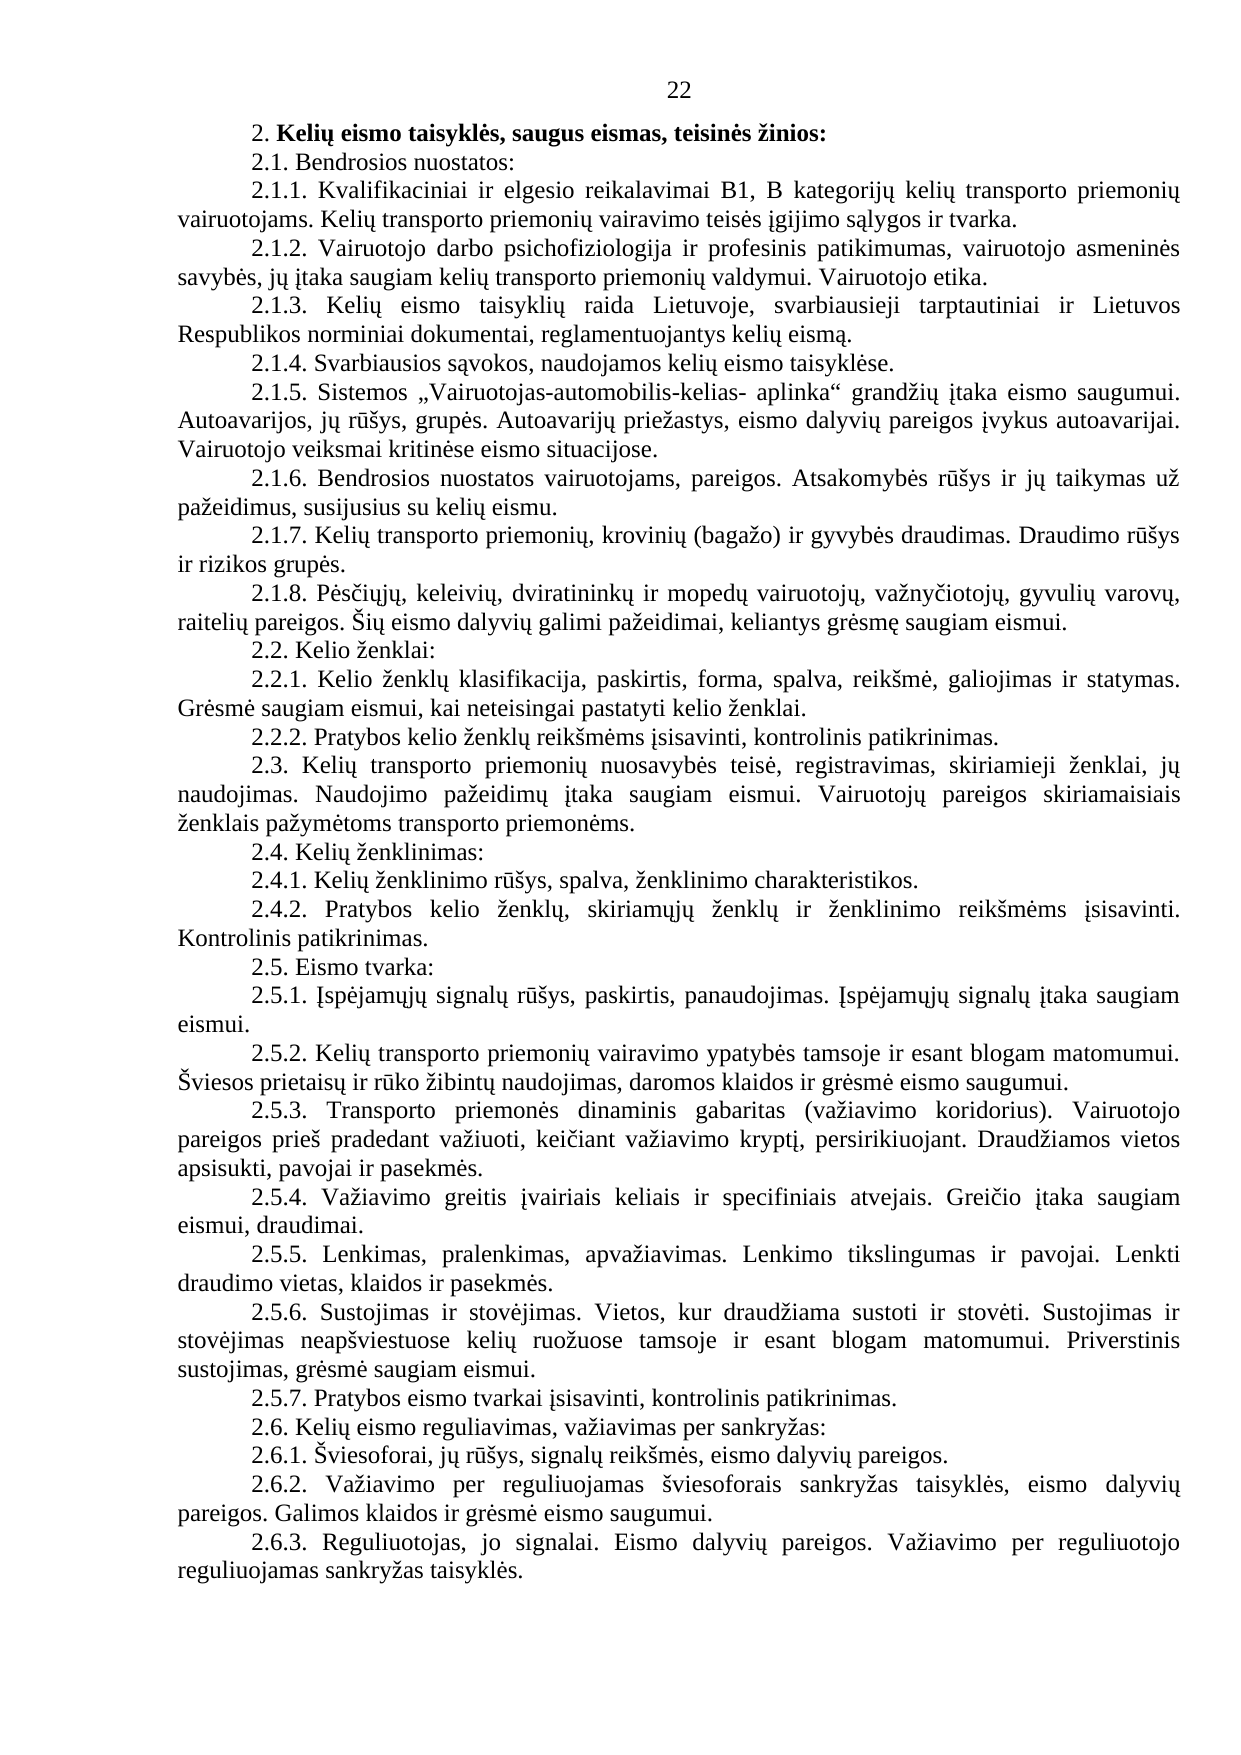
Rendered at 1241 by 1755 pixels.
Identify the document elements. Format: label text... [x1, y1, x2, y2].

text 2.5.3. Transporto priemonės dinaminis gabaritas (važiavimo koridorius). Vairuotojo pareigos prieš pradedant važiuoti, keičiant važiavimo kryptį, persirikiuojant. Draudžiamos vietos apsisukti, pavojai ir pasekmės. [177, 1096, 1181, 1182]
text 2.1. Bendrosios nuostatos: [177, 147, 1181, 176]
text 2.4.1. Kelių ženklinimo rūšys, spalva, ženklinimo charakteristikos. [177, 866, 1181, 894]
text 2.5.2. Kelių transporto priemonių vairavimo ypatybės tamsoje ir esant blogam matomumui. Šviesos prietaisų ir rūko žibintų naudojimas, daromos klaidos ir grėsmė eismo saugumui. [177, 1038, 1181, 1096]
text 2.4.2. Pratybos kelio ženklų, skiriamųjų ženklų ir ženklinimo reikšmėms įsisavinti. Kontrolinis patikrinimas. [177, 894, 1181, 952]
text 2.2.1. Kelio ženklų klasifikacija, paskirtis, forma, spalva, reikšmė, galiojimas ir statymas. Grėsmė saugiam eismui, kai neteisingai pastatyti kelio ženklai. [177, 664, 1181, 722]
text 2.5.1. Įspėjamųjų signalų rūšys, paskirtis, panaudojimas. Įspėjamųjų signalų įtaka saugiam eismui. [177, 981, 1181, 1038]
text 2.1.8. Pėsčiųjų, keleivių, dviratininkų ir mopedų vairuotojų, važnyčiotojų, gyvulių varovų, raitelių pareigos. Šių eismo dalyvių galimi pažeidimai, keliantys grėsmę saugiam eismui. [177, 578, 1181, 636]
text 2.1.6. Bendrosios nuostatos vairuotojams, pareigos. Atsakomybės rūšys ir jų taikymas už pažeidimus, susijusius su kelių eismu. [177, 463, 1181, 521]
text 2.2. Kelio ženklai: [177, 636, 1181, 664]
text 2.6.1. Šviesoforai, jų rūšys, signalų reikšmės, eismo dalyvių pareigos. [177, 1441, 1181, 1469]
text 2.5.4. Važiavimo greitis įvairiais keliais ir specifiniais atvejais. Greičio įtaka saugiam eismui, draudimai. [177, 1182, 1181, 1239]
text 2.5.5. Lenkimas, pralenkimas, apvažiavimas. Lenkimo tikslingumas ir pavojai. Lenkti draudimo vietas, klaidos ir pasekmės. [177, 1239, 1181, 1297]
text 2.6. Kelių eismo reguliavimas, važiavimas per sankryžas: [177, 1412, 1181, 1441]
text 2.1.4. Svarbiausios sąvokos, naudojamos kelių eismo taisyklėse. [177, 348, 1181, 377]
text 2.3. Kelių transporto priemonių nuosavybės teisė, registravimas, skiriamieji ženklai, jų naudojimas. Naudojimo pažeidimų įtaka saugiam eismui. Vairuotojų pareigos skiriamaisiais ženklais pažymėtoms transporto priemonėms. [177, 751, 1181, 837]
text 2.1.1. Kvalifikaciniai ir elgesio reikalavimai B1, B kategorijų kelių transporto priemonių vairuotojams. Kelių transporto priemonių vairavimo teisės įgijimo sąlygos ir tvarka. [177, 176, 1181, 233]
text 2.6.3. Reguliuotojas, jo signalai. Eismo dalyvių pareigos. Važiavimo per reguliuotojo reguliuojamas sankryžas taisyklės. [177, 1527, 1181, 1584]
text 2.1.2. Vairuotojo darbo psichofiziologija ir profesinis patikimumas, vairuotojo asmeninės savybės, jų įtaka saugiam kelių transporto priemonių valdymui. Vairuotojo etika. [177, 233, 1181, 291]
text 2.2.2. Pratybos kelio ženklų reikšmėms įsisavinti, kontrolinis patikrinimas. [177, 722, 1181, 751]
text 2.4. Kelių ženklinimas: [177, 837, 1181, 866]
text 2.5.7. Pratybos eismo tvarkai įsisavinti, kontrolinis patikrinimas. [177, 1383, 1181, 1412]
text 2.6.2. Važiavimo per reguliuojamas šviesoforais sankryžas taisyklės, eismo dalyvių pareigos. Galimos klaidos ir grėsmė eismo saugumui. [177, 1469, 1181, 1527]
text 2. Kelių eismo taisyklės, saugus eismas, teisinės žinios: [177, 118, 1181, 147]
text 2.5. Eismo tvarka: [177, 952, 1181, 981]
text 2.1.5. Sistemos „Vairuotojas-automobilis-kelias- aplinka“ grandžių įtaka eismo saugumui. Autoavarijos, jų rūšys, grupės. Autoavarijų priežastys, eismo dalyvių pareigos įvykus autoavarijai. Vairuotojo veiksmai kritinėse eismo situacijose. [177, 377, 1181, 463]
text 2.1.3. Kelių eismo taisyklių raida Lietuvoje, svarbiausieji tarptautiniai ir Lietuvos Respublikos norminiai dokumentai, reglamentuojantys kelių eismą. [177, 291, 1181, 348]
text 2.5.6. Sustojimas ir stovėjimas. Vietos, kur draudžiama sustoti ir stovėti. Sustojimas ir stovėjimas neapšviestuose kelių ruožuose tamsoje ir esant blogam matomumui. Priverstinis sustojimas, grėsmė saugiam eismui. [177, 1297, 1181, 1383]
text 2.1.7. Kelių transporto priemonių, krovinių (bagažo) ir gyvybės draudimas. Draudimo rūšys ir rizikos grupės. [177, 521, 1181, 578]
